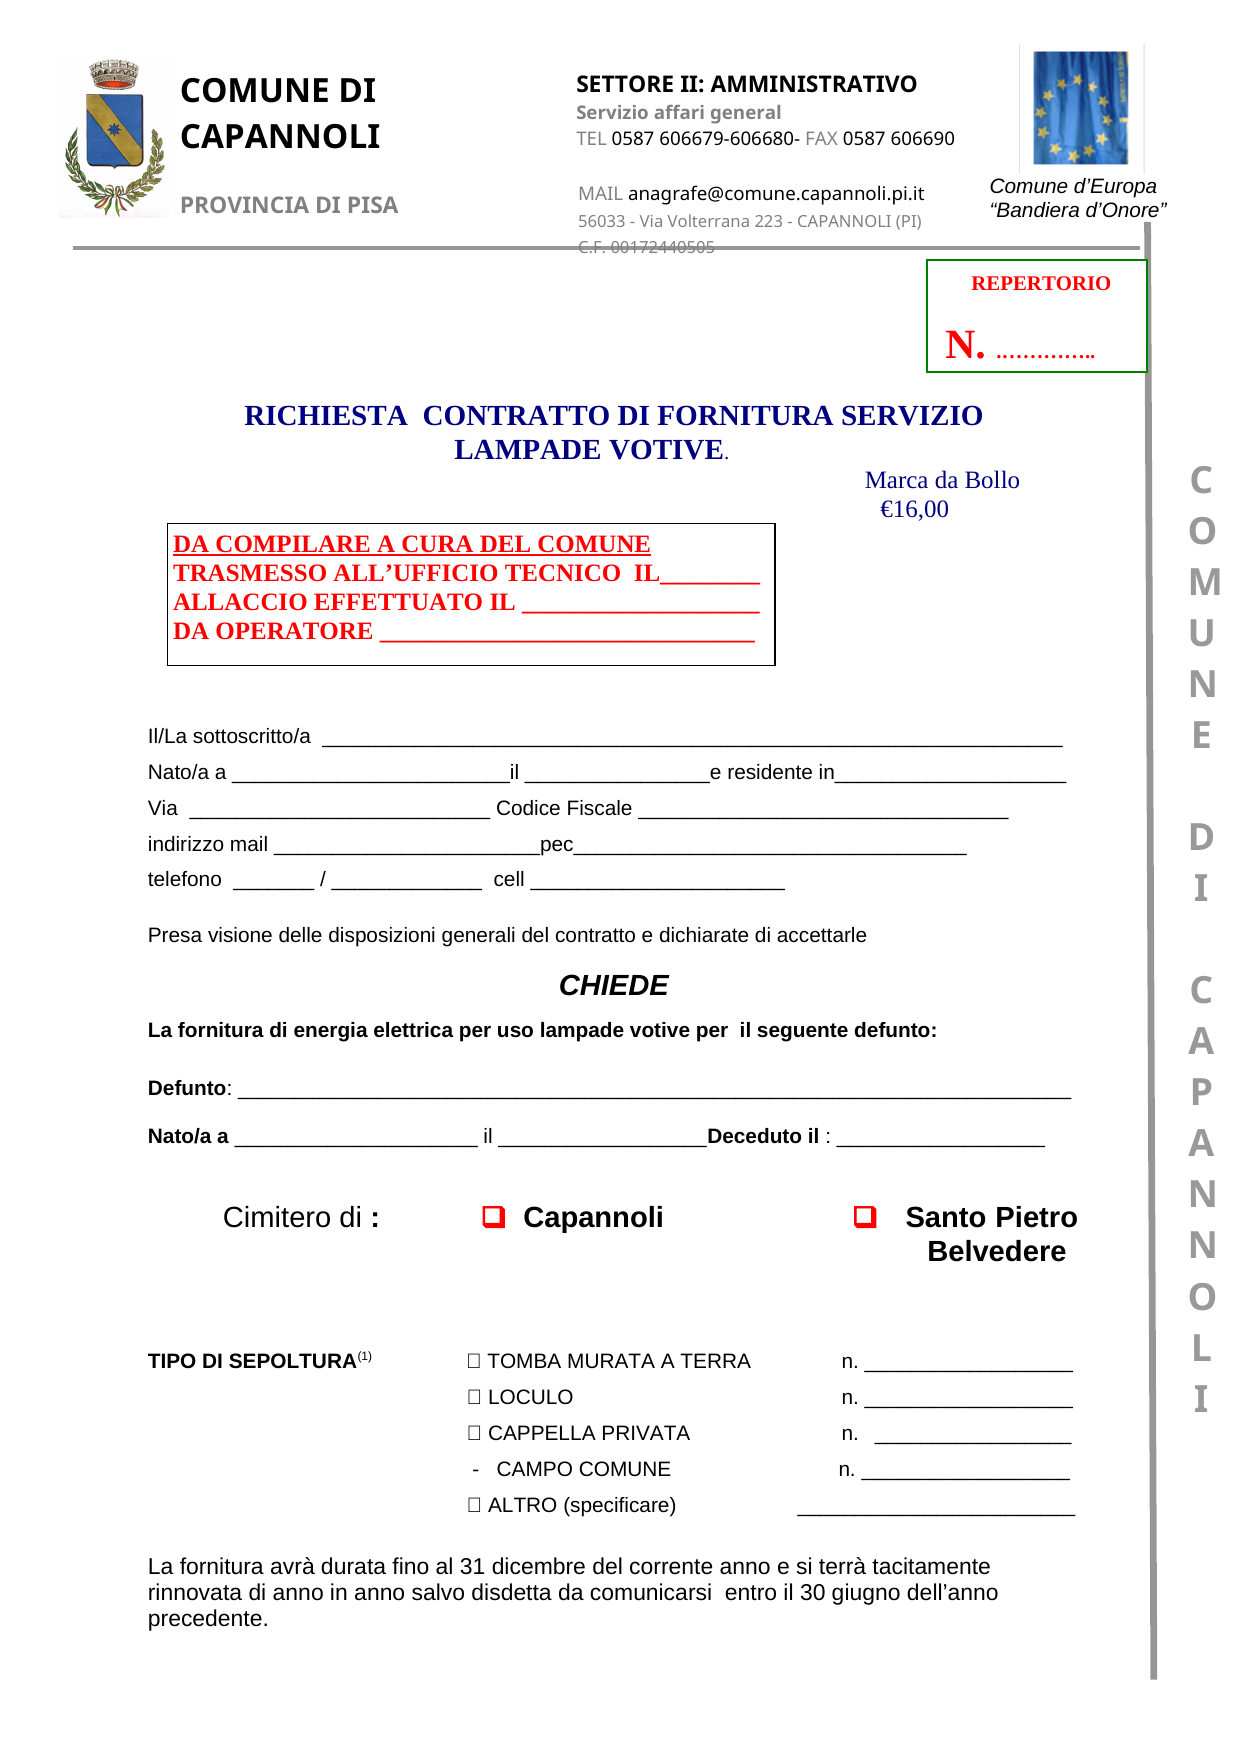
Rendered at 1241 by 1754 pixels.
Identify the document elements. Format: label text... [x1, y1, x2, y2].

picture [59, 56, 172, 218]
text Nato/a a ________________________il ________________e residente in____________________ [148, 759, 1087, 783]
text Marca da Bollo [148, 465, 1087, 494]
subtitle CHIEDE [148, 968, 1087, 1001]
text Presa visione delle disposizioni generali del contratto e dichiarate di accettarle [148, 922, 1087, 946]
text La fornitura avrà durata fino al 31 dicembre del corrente anno e si terrà tacitamente rinnovata di anno in anno salvo disdetta da comunicarsi entro il 30 giugno dell’anno precedente. [148, 1553, 1087, 1632]
text telefono _______ / _____________ cell ______________________ [148, 867, 1087, 891]
text La fornitura di energia elettrica per uso lampade votive per il seguente defunto: [148, 1018, 1087, 1042]
text  ALTRO (specificare) ________________________ [148, 1493, 1087, 1517]
list Cimitero di :  Capannoli  Santo Pietro Belvedere [185, 1200, 1087, 1268]
text  CAPPELLA PRIVATA n. _________________ - CAMPO COMUNE n. __________________ [148, 1421, 1087, 1481]
text LAMPADE VOTIVE. [148, 432, 1087, 465]
text Il/La sottoscritto/a ________________________________________________________________ [148, 723, 1087, 747]
list N. .…………..…… [945, 319, 1128, 361]
picture [1018, 44, 1146, 174]
text  LOCULO n. __________________ [148, 1385, 1087, 1409]
text RICHIESTA CONTRATTO DI FORNITURA SERVIZIO [148, 398, 1087, 432]
table_header DA COMPILARE A CURA DEL COMUNE TRASMESSO ALL’UFFICIO TECNICO IL________ ALLACCIO EFFETTUATO IL ___________________ DA OPERATORE ______________________________ [168, 524, 774, 665]
list REPERTORIO [945, 271, 1128, 295]
text indirizzo mail _______________________pec__________________________________ [148, 831, 1087, 855]
text Nato/a a _____________________ il __________________Deceduto il : __________________ [148, 1124, 1087, 1148]
text Via __________________________ Codice Fiscale ________________________________ [148, 795, 1087, 819]
text €16,00 [148, 494, 1087, 523]
text TIPO DI SEPOLTURA(1)  TOMBA MURATA A TERRA n. __________________ [148, 1349, 1087, 1373]
text Defunto: ________________________________________________________________________ [148, 1076, 1087, 1100]
